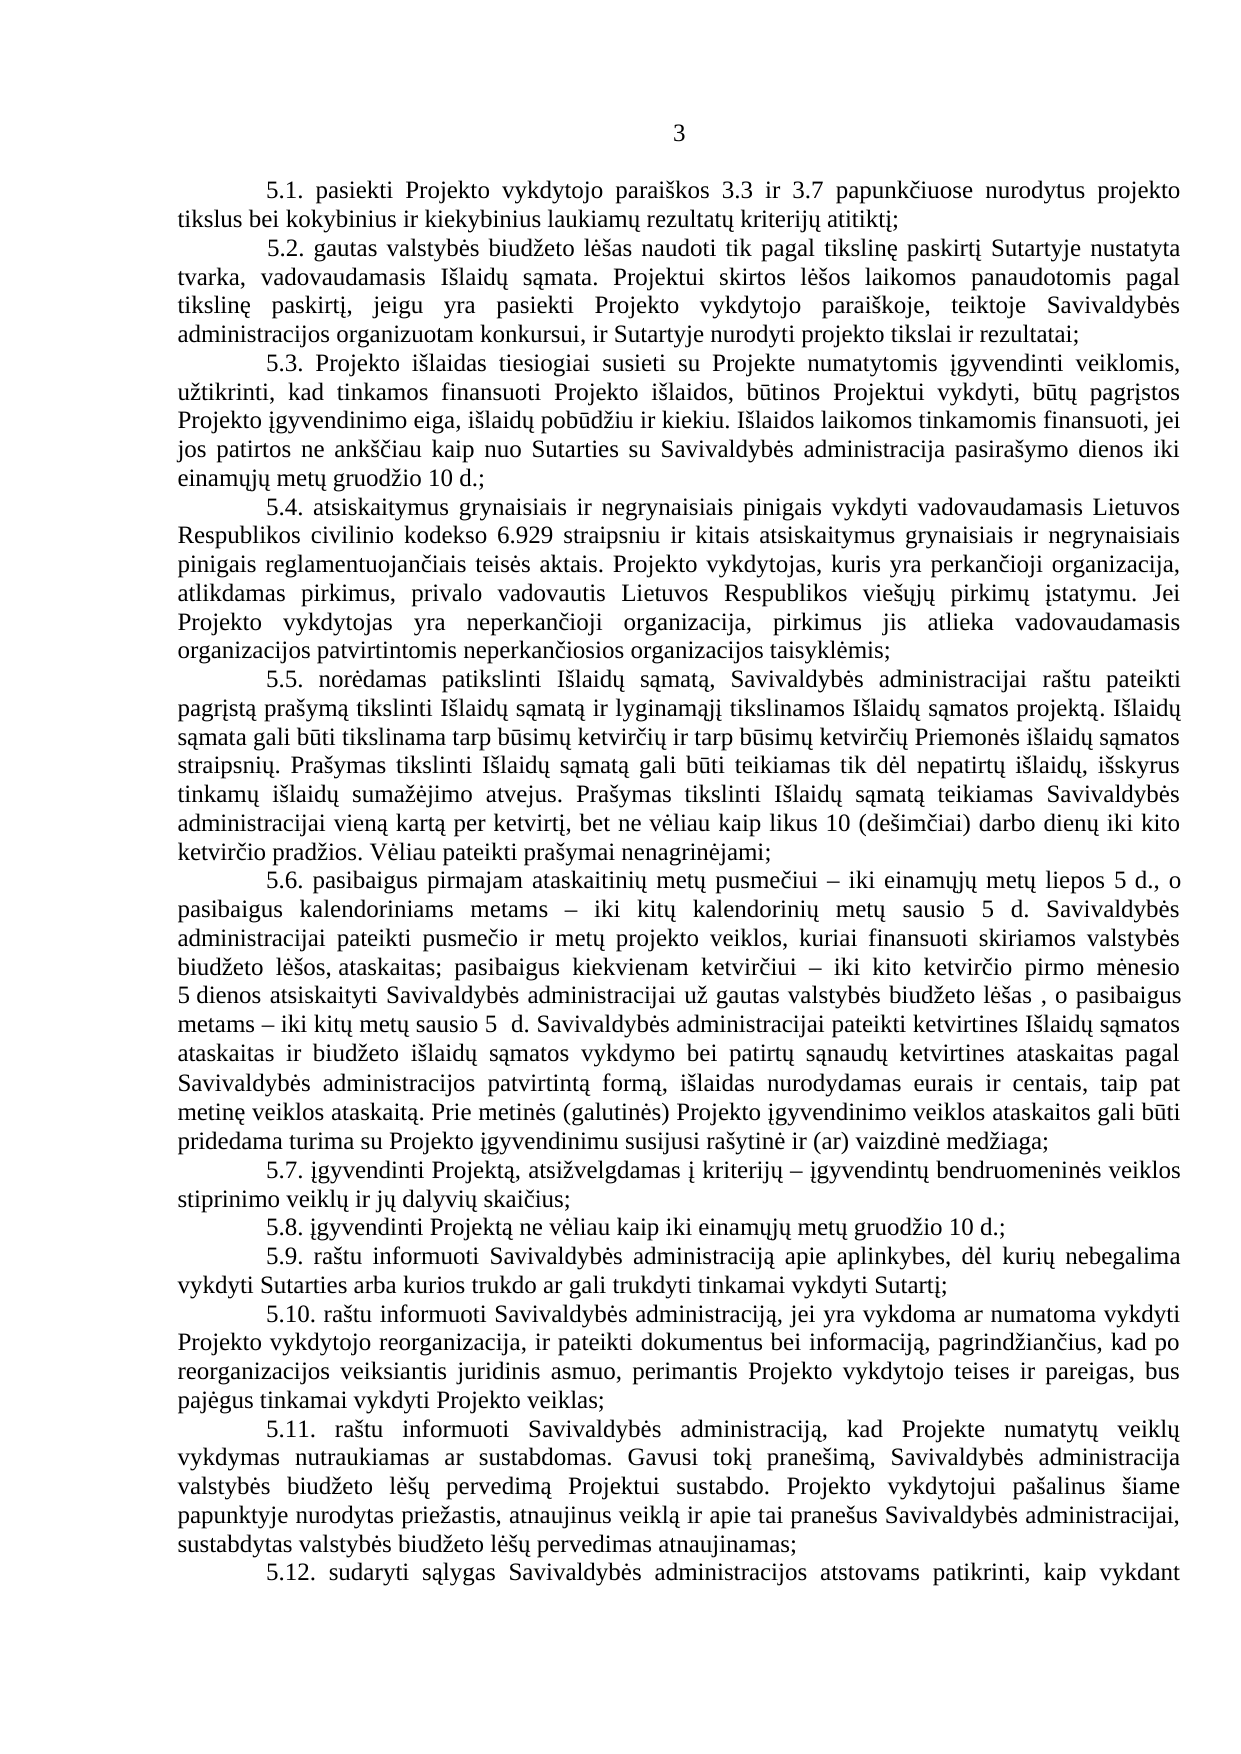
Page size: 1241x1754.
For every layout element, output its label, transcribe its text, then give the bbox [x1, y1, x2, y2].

text 5.6. pasibaigus pirmajam ataskaitinių metų pusmečiui – iki einamųjų metų liepos 5 d., o pasibaigus kalendoriniams metams – iki kitų kalendorinių metų sausio 5 d. Savivaldybės administracijai pateikti pusmečio ir metų projekto veiklos, kuriai finansuoti skiriamos valstybės biudžeto lėšos, ataskaitas; pasibaigus kiekvienam ketvirčiui – iki kito ketvirčio pirmo mėnesio 5 dienos atsiskaityti Savivaldybės administracijai už gautas valstybės biudžeto lėšas , o pasibaigus metams – iki kitų metų sausio 5 d. Savivaldybės administracijai pateikti ketvirtines Išlaidų sąmatos ataskaitas ir biudžeto išlaidų sąmatos vykdymo bei patirtų sąnaudų ketvirtines ataskaitas pagal Savivaldybės administracijos patvirtintą formą, išlaidas nurodydamas eurais ir centais, taip pat metinę veiklos ataskaitą. Prie metinės (galutinės) Projekto įgyvendinimo veiklos ataskaitos gali būti pridedama turima su Projekto įgyvendinimu susijusi rašytinė ir (ar) vaizdinė medžiaga; [177, 866, 1181, 1155]
text 5.5. norėdamas patikslinti Išlaidų sąmatą, Savivaldybės administracijai raštu pateikti pagrįstą prašymą tikslinti Išlaidų sąmatą ir lyginamąjį tikslinamos Išlaidų sąmatos projektą. Išlaidų sąmata gali būti tikslinama tarp būsimų ketvirčių ir tarp būsimų ketvirčių Priemonės išlaidų sąmatos straipsnių. Prašymas tikslinti Išlaidų sąmatą gali būti teikiamas tik dėl nepatirtų išlaidų, išskyrus tinkamų išlaidų sumažėjimo atvejus. Prašymas tikslinti Išlaidų sąmatą teikiamas Savivaldybės administracijai vieną kartą per ketvirtį, bet ne vėliau kaip likus 10 (dešimčiai) darbo dienų iki kito ketvirčio pradžios. Vėliau pateikti prašymai nenagrinėjami; [177, 664, 1181, 866]
text 5.12. sudaryti sąlygas Savivaldybės administracijos atstovams patikrinti, kaip vykdant [177, 1557, 1181, 1586]
text 5.11. raštu informuoti Savivaldybės administraciją, kad Projekte numatytų veiklų vykdymas nutraukiamas ar sustabdomas. Gavusi tokį pranešimą, Savivaldybės administracija valstybės biudžeto lėšų pervedimą Projektui sustabdo. Projekto vykdytojui pašalinus šiame papunktyje nurodytas priežastis, atnaujinus veiklą ir apie tai pranešus Savivaldybės administracijai, sustabdytas valstybės biudžeto lėšų pervedimas atnaujinamas; [177, 1414, 1181, 1557]
text 5.7. įgyvendinti Projektą, atsižvelgdamas į kriterijų – įgyvendintų bendruomeninės veiklos stiprinimo veiklų ir jų dalyvių skaičius; [177, 1155, 1181, 1212]
text 5.8. įgyvendinti Projektą ne vėliau kaip iki einamųjų metų gruodžio 10 d.; [177, 1212, 1181, 1241]
text 5.9. raštu informuoti Savivaldybės administraciją apie aplinkybes, dėl kurių nebegalima vykdyti Sutarties arba kurios trukdo ar gali trukdyti tinkamai vykdyti Sutartį; [177, 1241, 1181, 1299]
text 5.10. raštu informuoti Savivaldybės administraciją, jei yra vykdoma ar numatoma vykdyti Projekto vykdytojo reorganizacija, ir pateikti dokumentus bei informaciją, pagrindžiančius, kad po reorganizacijos veiksiantis juridinis asmuo, perimantis Projekto vykdytojo teises ir pareigas, bus pajėgus tinkamai vykdyti Projekto veiklas; [177, 1299, 1181, 1414]
text 5.1. pasiekti Projekto vykdytojo paraiškos 3.3 ir 3.7 papunkčiuose nurodytus projekto tikslus bei kokybinius ir kiekybinius laukiamų rezultatų kriterijų atitiktį; [177, 176, 1181, 233]
text 5.4. atsiskaitymus grynaisiais ir negrynaisiais pinigais vykdyti vadovaudamasis Lietuvos Respublikos civilinio kodekso 6.929 straipsniu ir kitais atsiskaitymus grynaisiais ir negrynaisiais pinigais reglamentuojančiais teisės aktais. Projekto vykdytojas, kuris yra perkančioji organizacija, atlikdamas pirkimus, privalo vadovautis Lietuvos Respublikos viešųjų pirkimų įstatymu. Jei Projekto vykdytojas yra neperkančioji organizacija, pirkimus jis atlieka vadovaudamasis organizacijos patvirtintomis neperkančiosios organizacijos taisyklėmis; [177, 492, 1181, 664]
text 5.3. Projekto išlaidas tiesiogiai susieti su Projekte numatytomis įgyvendinti veiklomis, užtikrinti, kad tinkamos finansuoti Projekto išlaidos, būtinos Projektui vykdyti, būtų pagrįstos Projekto įgyvendinimo eiga, išlaidų pobūdžiu ir kiekiu. Išlaidos laikomos tinkamomis finansuoti, jei jos patirtos ne ankščiau kaip nuo Sutarties su Savivaldybės administracija pasirašymo dienos iki einamųjų metų gruodžio 10 d.; [177, 348, 1181, 492]
text 5.2. gautas valstybės biudžeto lėšas naudoti tik pagal tikslinę paskirtį Sutartyje nustatyta tvarka, vadovaudamasis Išlaidų sąmata. Projektui skirtos lėšos laikomos panaudotomis pagal tikslinę paskirtį, jeigu yra pasiekti Projekto vykdytojo paraiškoje, teiktoje Savivaldybės administracijos organizuotam konkursui, ir Sutartyje nurodyti projekto tikslai ir rezultatai; [177, 233, 1181, 348]
